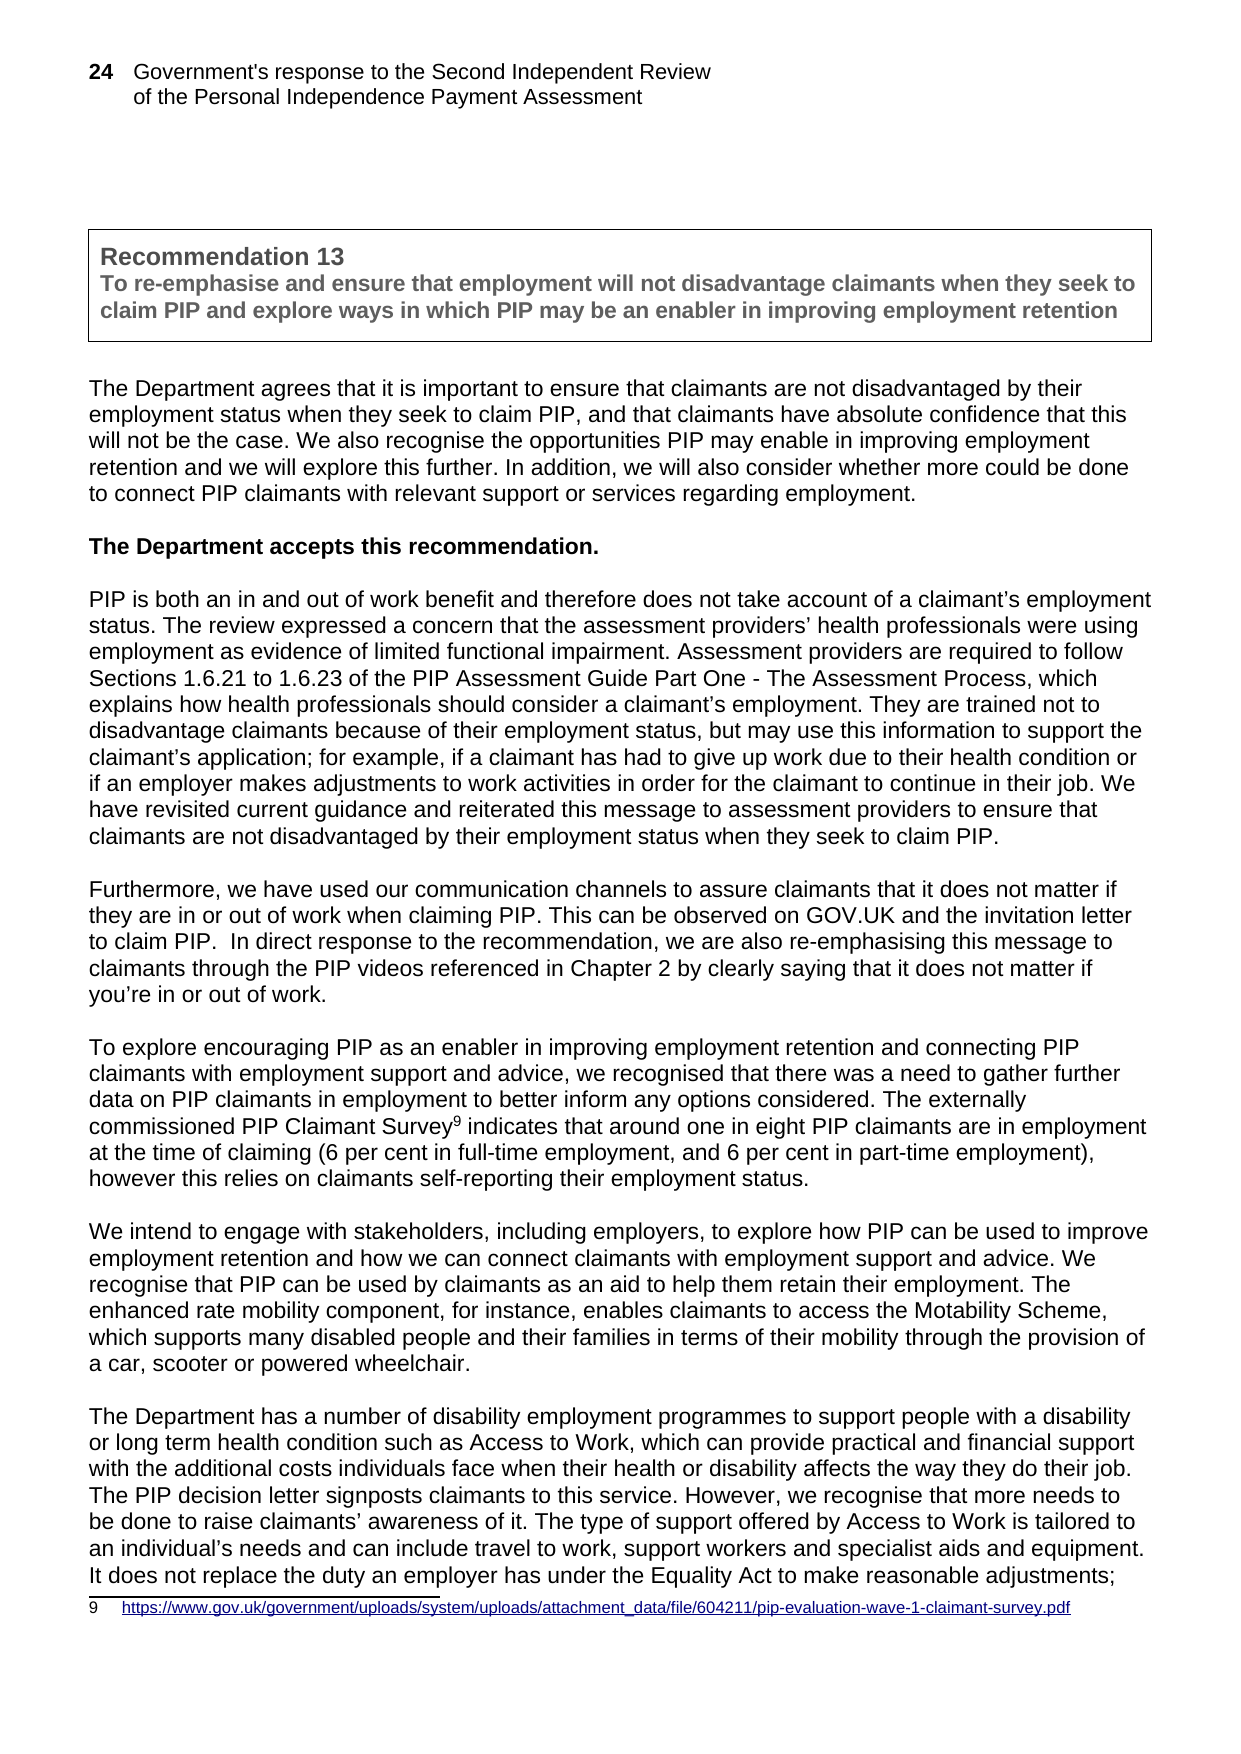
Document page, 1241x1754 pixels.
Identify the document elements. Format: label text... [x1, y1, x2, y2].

text Furthermore, we have used our communication channels to assure claimants that it does not matter if they are in or out of work when claiming PIP. This can be observed on GOV.UK and the invitation letter to claim PIP. In direct response to the recommendation, we are also re-emphasising this message to claimants through the PIP videos referenced in Chapter 2 by clearly saying that it does not matter if you’re in or out of work. [89, 876, 1152, 1007]
text The Department agrees that it is important to ensure that claimants are not disadvantaged by their employment status when they seek to claim PIP, and that claimants have absolute confidence that this will not be the case. We also recognise the opportunities PIP may enable in improving employment retention and we will explore this further. In addition, we will also consider whether more could be done to connect PIP claimants with relevant support or services regarding employment. [89, 375, 1152, 507]
text To explore encouraging PIP as an enabler in improving employment retention and connecting PIP claimants with employment support and advice, we recognised that there was a need to gather further data on PIP claimants in employment to better inform any options considered. The externally commissioned PIP Claimant Survey indicates that around one in eight PIP claimants are in employment at the time of claiming (6 per cent in full-time employment, and 6 per cent in part-time employment), however this relies on claimants self-reporting their employment status. [89, 1034, 1152, 1192]
text https://www.gov.uk/government/uploads/system/uploads/attachment_data/file/604211/pip-evaluation-wave-1-claimant-survey.pdf [89, 1597, 1152, 1617]
text PIP is both an in and out of work benefit and therefore does not take account of a claimant’s employment status. The review expressed a concern that the assessment providers’ health professionals were using employment as evidence of limited functional impairment. Assessment providers are required to follow Sections 1.6.21 to 1.6.23 of the PIP Assessment Guide Part One - The Assessment Process, which explains how health professionals should consider a claimant’s employment. They are trained not to disadvantage claimants because of their employment status, but may use this information to support the claimant’s application; for example, if a claimant has had to give up work due to their health condition or if an employer makes adjustments to work activities in order for the claimant to continue in their job. We have revisited current guidance and reiterated this message to assessment providers to ensure that claimants are not disadvantaged by their employment status when they seek to claim PIP. [89, 586, 1152, 849]
text The Department has a number of disability employment programmes to support people with a disability or long term health condition such as Access to Work, which can provide practical and financial support with the additional costs individuals face when their health or disability affects the way they do their job. The PIP decision letter signposts claimants to this service. However, we recognise that more needs to be done to raise claimants’ awareness of it. The type of support offered by Access to Work is tailored to an individual’s needs and can include travel to work, support workers and specialist aids and equipment. It does not replace the duty an employer has under the Equality Act to make reasonable adjustments; [89, 1403, 1152, 1589]
table_header Recommendation 13 To re-emphasise and ensure that employment will not disadvantage claimants when they seek to claim PIP and explore ways in which PIP may be an enabler in improving employment retention [89, 230, 1151, 341]
text The Department accepts this recommendation. [89, 533, 1152, 559]
text We intend to engage with stakeholders, including employers, to explore how PIP can be used to improve employment retention and how we can connect claimants with employment support and advice. We recognise that PIP can be used by claimants as an aid to help them retain their employment. The enhanced rate mobility component, for instance, enables claimants to access the Motability Scheme, which supports many disabled people and their families in terms of their mobility through the provision of a car, scooter or powered wheelchair. [89, 1218, 1152, 1376]
